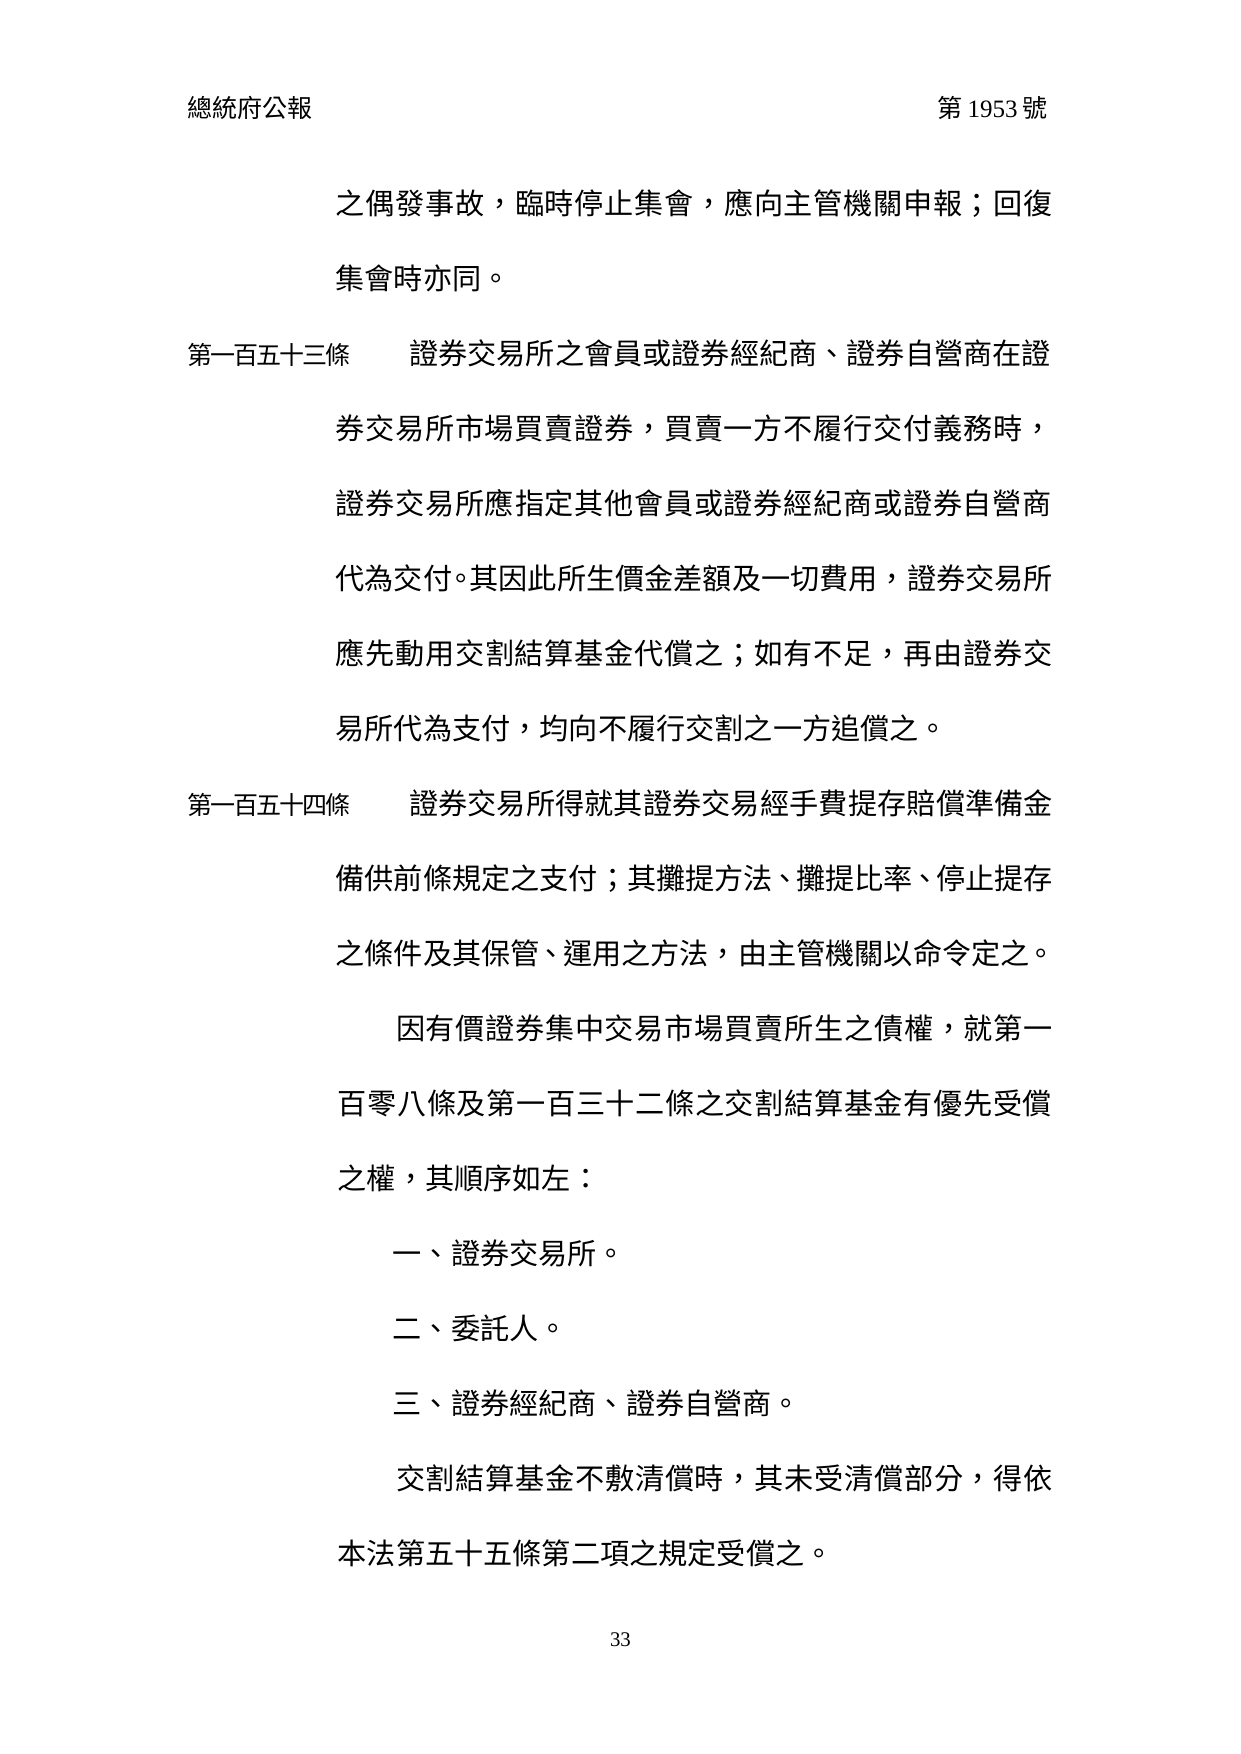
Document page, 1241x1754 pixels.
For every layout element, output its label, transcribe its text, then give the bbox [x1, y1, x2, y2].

text 第一百五十三條 證券交易所之會員或證券經紀商、證券自營商在證券交易所市場買賣證券，買賣一方不履行交付義務時，證券交易所應指定其他會員或證券經紀商或證券自營商代為交付。其因此所生價金差額及一切費用，證券交易所應先動用交割結算基金代償之；如有不足，再由證券交易所代為支付，均向不履行交割之一方追償之。 [187, 314, 1053, 764]
text 交割結算基金不敷清償時，其未受清償部分，得依本法第五十五條第二項之規定受償之。 [337, 1439, 1053, 1589]
text 一、證券交易所。 [392, 1214, 1053, 1289]
text 二、委託人。 [392, 1289, 1053, 1364]
text 之偶發事故，臨時停止集會，應向主管機關申報；回復集會時亦同。 [187, 164, 1053, 314]
text 三、證券經紀商、證券自營商。 [392, 1364, 1053, 1439]
text 因有價證券集中交易市場買賣所生之債權，就第一百零八條及第一百三十二條之交割結算基金有優先受償之權，其順序如左： [337, 989, 1053, 1214]
text 第一百五十四條 證券交易所得就其證券交易經手費提存賠償準備金，備供前條規定之支付；其攤提方法、攤提比率、停止提存之條件及其保管、運用之方法，由主管機關以命令定之。 [187, 764, 1053, 989]
